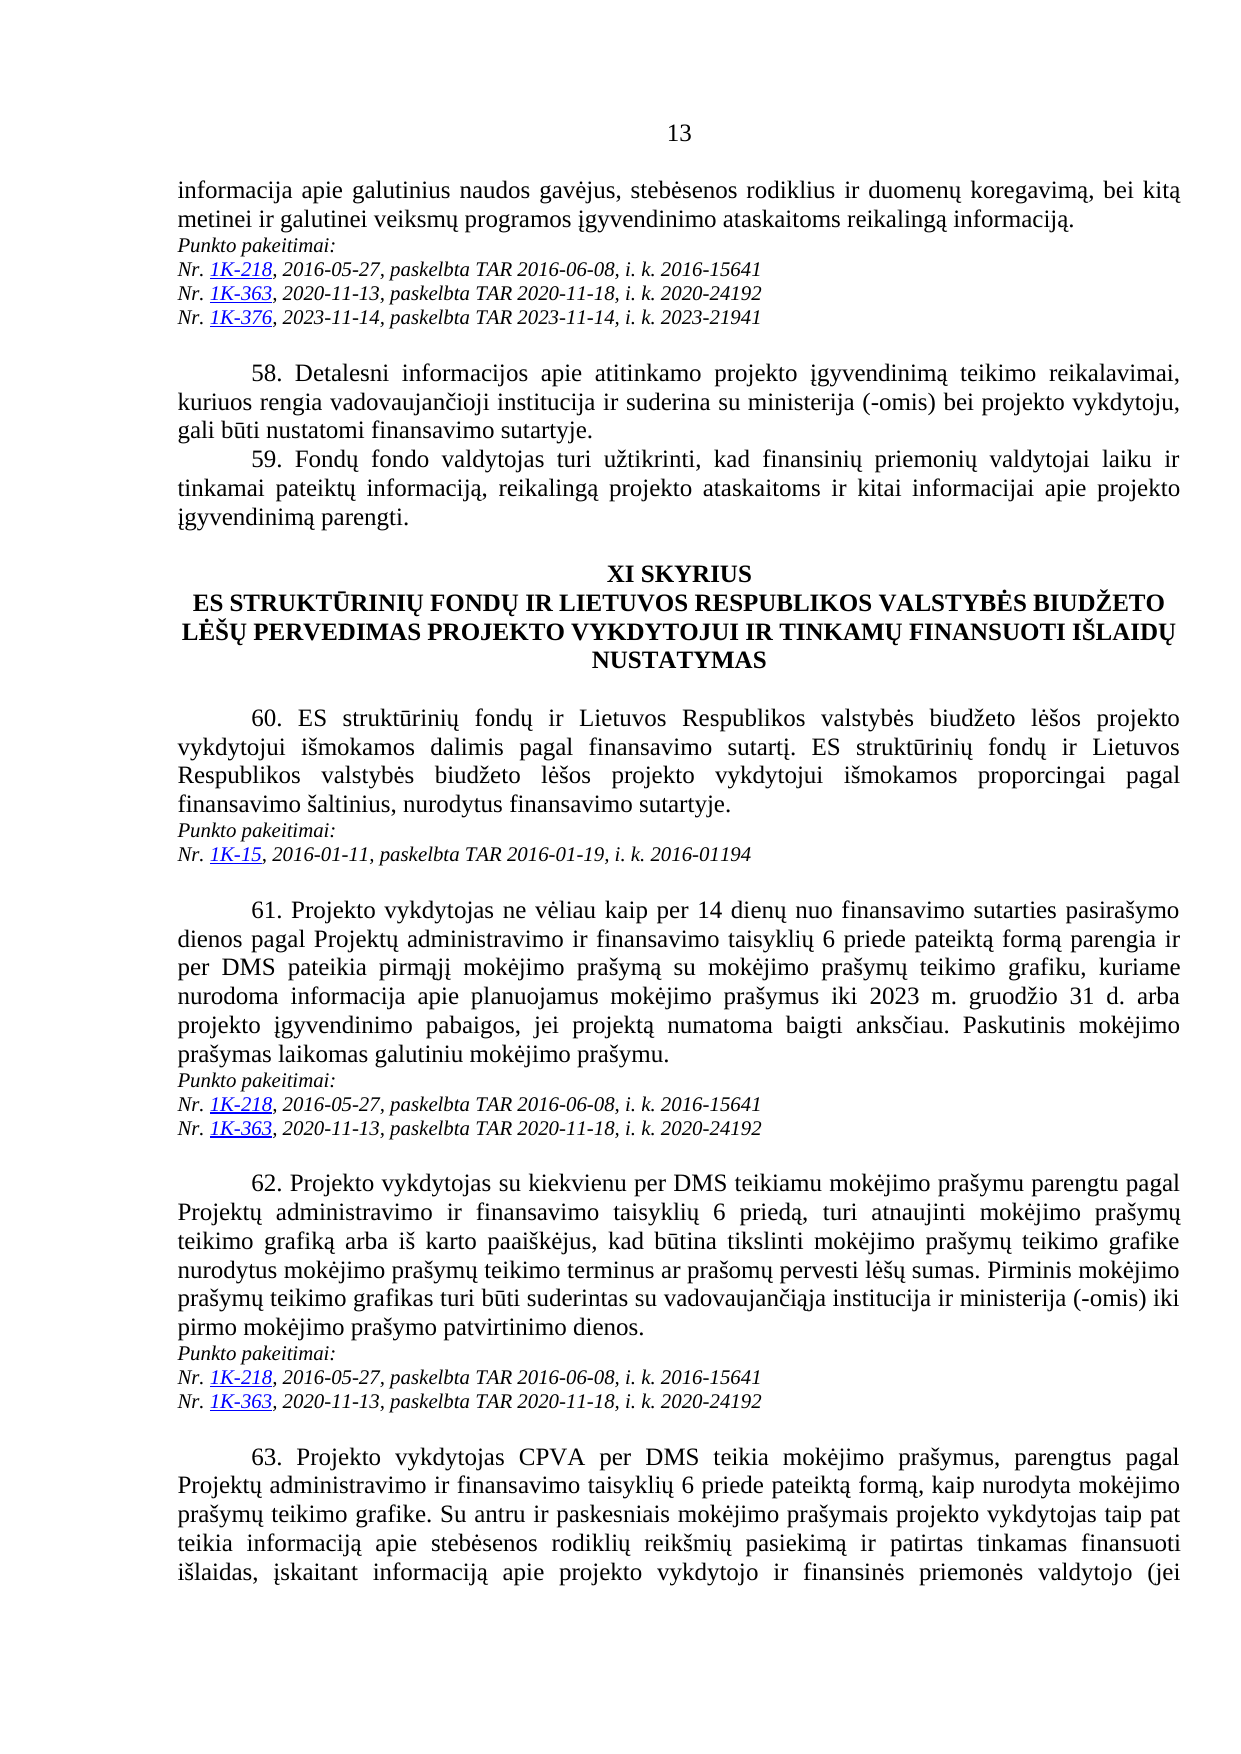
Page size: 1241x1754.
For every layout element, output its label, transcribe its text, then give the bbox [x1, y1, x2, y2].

text Nr. 1K-218, 2016-05-27, paskelbta TAR 2016-06-08, i. k. 2016-15641 [177, 257, 1181, 281]
text 59. Fondų fondo valdytojas turi užtikrinti, kad finansinių priemonių valdytojai laiku ir tinkamai pateiktų informaciją, reikalingą projekto ataskaitoms ir kitai informacijai apie projekto įgyvendinimą parengti. [177, 444, 1181, 531]
text Nr. 1K-363, 2020-11-13, paskelbta TAR 2020-11-18, i. k. 2020-24192 [177, 1389, 1181, 1413]
text 58. Detalesni informacijos apie atitinkamo projekto įgyvendinimą teikimo reikalavimai, kuriuos rengia vadovaujančioji institucija ir suderina su ministerija (-omis) bei projekto vykdytoju, gali būti nustatomi finansavimo sutartyje. [177, 358, 1181, 444]
text XI SKYRIUS [177, 559, 1181, 588]
text Nr. 1K-218, 2016-05-27, paskelbta TAR 2016-06-08, i. k. 2016-15641 [177, 1365, 1181, 1389]
text 61. Projekto vykdytojas ne vėliau kaip per 14 dienų nuo finansavimo sutarties pasirašymo dienos pagal Projektų administravimo ir finansavimo taisyklių 6 priede pateiktą formą parengia ir per DMS pateikia pirmąjį mokėjimo prašymą su mokėjimo prašymų teikimo grafiku, kuriame nurodoma informacija apie planuojamus mokėjimo prašymus iki 2023 m. gruodžio 31 d. arba projekto įgyvendinimo pabaigos, jei projektą numatoma baigti anksčiau. Paskutinis mokėjimo prašymas laikomas galutiniu mokėjimo prašymu. [177, 895, 1181, 1067]
text Punkto pakeitimai: [177, 233, 1181, 257]
text ES STRUKTŪRINIŲ FONDŲ IR LIETUVOS RESPUBLIKOS VALSTYBĖS BIUDŽETO LĖŠŲ PERVEDIMAS PROJEKTO VYKDYTOJUI IR TINKAMŲ FINANSUOTI IŠLAIDŲ NUSTATYMAS [177, 588, 1181, 674]
text 62. Projekto vykdytojas su kiekvienu per DMS teikiamu mokėjimo prašymu parengtu pagal Projektų administravimo ir finansavimo taisyklių 6 priedą, turi atnaujinti mokėjimo prašymų teikimo grafiką arba iš karto paaiškėjus, kad būtina tikslinti mokėjimo prašymų teikimo grafike nurodytus mokėjimo prašymų teikimo terminus ar prašomų pervesti lėšų sumas. Pirminis mokėjimo prašymų teikimo grafikas turi būti suderintas su vadovaujančiąja institucija ir ministerija (-omis) iki pirmo mokėjimo prašymo patvirtinimo dienos. [177, 1168, 1181, 1341]
text 60. ES struktūrinių fondų ir Lietuvos Respublikos valstybės biudžeto lėšos projekto vykdytojui išmokamos dalimis pagal finansavimo sutartį. ES struktūrinių fondų ir Lietuvos Respublikos valstybės biudžeto lėšos projekto vykdytojui išmokamos proporcingai pagal finansavimo šaltinius, nurodytus finansavimo sutartyje. [177, 703, 1181, 818]
text Punkto pakeitimai: [177, 1341, 1181, 1365]
text Punkto pakeitimai: [177, 1067, 1181, 1092]
text Nr. 1K-376, 2023-11-14, paskelbta TAR 2023-11-14, i. k. 2023-21941 [177, 305, 1181, 329]
text 63. Projekto vykdytojas CPVA per DMS teikia mokėjimo prašymus, parengtus pagal Projektų administravimo ir finansavimo taisyklių 6 priede pateiktą formą, kaip nurodyta mokėjimo prašymų teikimo grafike. Su antru ir paskesniais mokėjimo prašymais projekto vykdytojas taip pat teikia informaciją apie stebėsenos rodiklių reikšmių pasiekimą ir patirtas tinkamas finansuoti išlaidas, įskaitant informaciją apie projekto vykdytojo ir finansinės priemonės valdytojo (jei [177, 1442, 1181, 1586]
text informacija apie galutinius naudos gavėjus, stebėsenos rodiklius ir duomenų koregavimą, bei kitą metinei ir galutinei veiksmų programos įgyvendinimo ataskaitoms reikalingą informaciją. [177, 176, 1181, 233]
text Punkto pakeitimai: [177, 818, 1181, 842]
text Nr. 1K-218, 2016-05-27, paskelbta TAR 2016-06-08, i. k. 2016-15641 [177, 1092, 1181, 1116]
text Nr. 1K-363, 2020-11-13, paskelbta TAR 2020-11-18, i. k. 2020-24192 [177, 281, 1181, 305]
text Nr. 1K-363, 2020-11-13, paskelbta TAR 2020-11-18, i. k. 2020-24192 [177, 1116, 1181, 1140]
text Nr. 1K-15, 2016-01-11, paskelbta TAR 2016-01-19, i. k. 2016-01194 [177, 842, 1181, 866]
